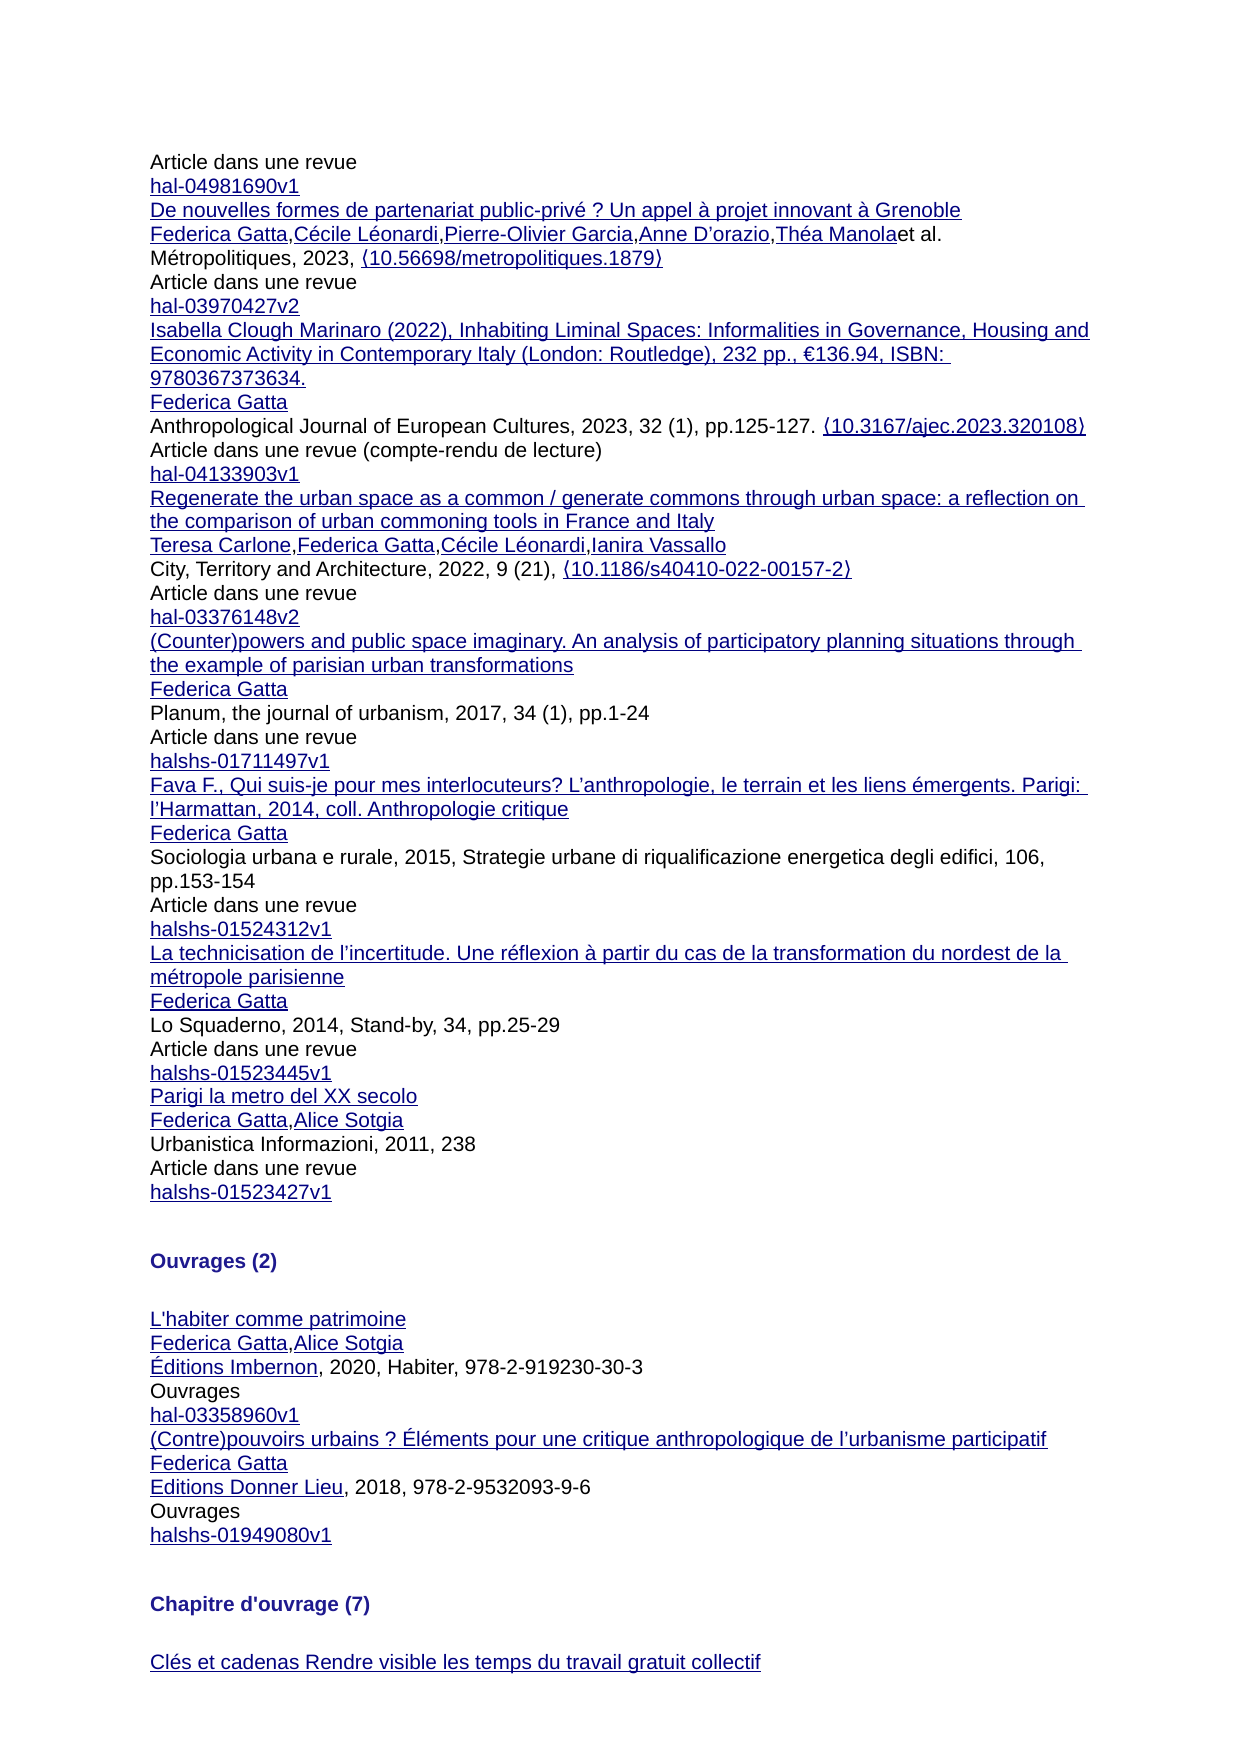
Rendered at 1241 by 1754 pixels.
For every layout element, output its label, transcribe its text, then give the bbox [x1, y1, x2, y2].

table_cell De nouvelles formes de partenariat public-privé ? Un appel à projet innovant à Grenoble Federica Gatta,Cécile Léonardi,Pierre-Olivier Garcia,Anne D’orazio,Théa Manolaet al. Métropolitiques, 2023, ⟨10.56698/metropolitiques.1879⟩ Article dans une revue hal-03970427v2 [150, 198, 1090, 318]
table_cell Economic Activity in Contemporary Italy (London: Routledge), 232 pp., €136.94, ISBN: 9780367373634. Federica Gatta Anthropological Journal of European Cultures, 2023, 32 (1), pp.125-127. ⟨10.3167/ajec.2023.320108⟩ Article dans une revue (compte-rendu de lecture) hal-04133903v1 [150, 340, 1090, 485]
table_cell Parigi la metro del XX secolo Federica Gatta,Alice Sotgia Urbanistica Informazioni, 2011, 238 Article dans une revue halshs-01523427v1 [150, 1084, 1090, 1204]
table_cell Fava F., Qui suis-je pour mes interlocuteurs? L’anthropologie, le terrain et les liens émergents. Parigi: l’Harmattan, 2014, coll. Anthropologie critique Federica Gatta Sociologia urbana e rurale, 2015, Strategie urbane di riqualificazione energetica degli edifici, 106, pp.153-154 Article dans une revue halshs-01524312v1 [150, 773, 1090, 941]
table_cell (Contre)pouvoirs urbains ? Éléments pour une critique anthropologique de l’urbanisme participatif Federica Gatta Editions Donner Lieu, 2018, 978-2-9532093-9-6 Ouvrages halshs-01949080v1 [150, 1427, 1090, 1547]
subtitle Ouvrages (2) [150, 1249, 1090, 1273]
table_cell La technicisation de l’incertitude. Une réflexion à partir du cas de la transformation du nordest de la métropole parisienne Federica Gatta Lo Squaderno, 2014, Stand-by, 34, pp.25-29 Article dans une revue halshs-01523445v1 [150, 941, 1090, 1084]
table_cell Article dans une revue hal-04981690v1 [150, 150, 1090, 198]
table_cell Regenerate the urban space as a common / generate commons through urban space: a reflection on the comparison of urban commoning tools in France and Italy Teresa Carlone,Federica Gatta,Cécile Léonardi,Ianira Vassallo City, Territory and Architecture, 2022, 9 (21), ⟨10.1186/s40410-022-00157-2⟩ Article dans une revue hal-03376148v2 [150, 485, 1090, 629]
table_header L'habiter comme patrimoine Federica Gatta,Alice Sotgia Éditions Imbernon, 2020, Habiter, 978-2-919230-30-3 Ouvrages hal-03358960v1 [150, 1307, 1090, 1427]
table_cell (Counter)powers and public space imaginary. An analysis of participatory planning situations through the example of parisian urban transformations Federica Gatta Planum, the journal of urbanism, 2017, 34 (1), pp.1-24 Article dans une revue halshs-01711497v1 [150, 629, 1090, 773]
table_cell Isabella Clough Marinaro (2022), Inhabiting Liminal Spaces: Informalities in Governance, Housing and [150, 318, 1090, 339]
subtitle Chapitre d'ouvrage (7) [150, 1592, 1090, 1616]
table_header Clés et cadenas Rendre visible les temps du travail gratuit collectif [150, 1650, 1090, 1674]
